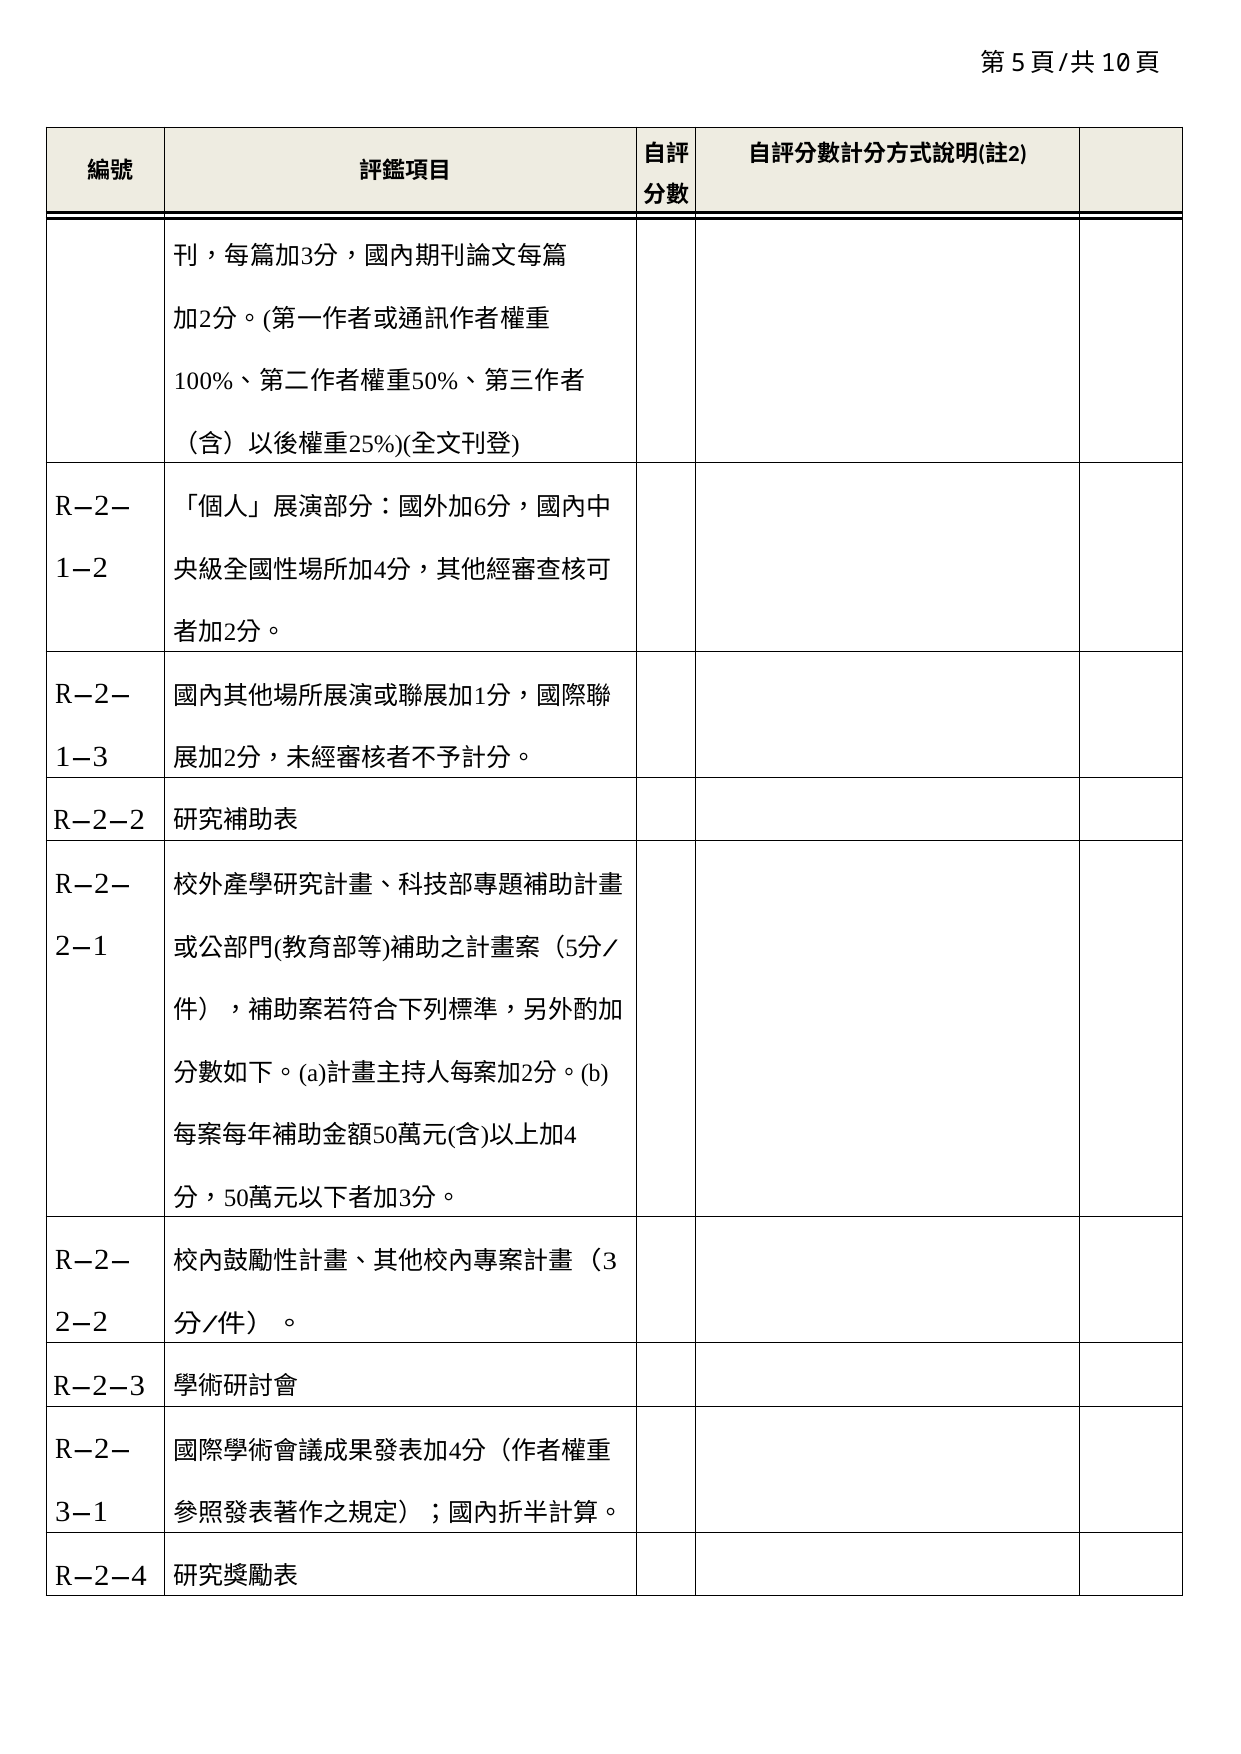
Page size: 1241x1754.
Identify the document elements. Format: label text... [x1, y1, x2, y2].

table_cell [696, 652, 1079, 777]
table_cell [637, 1407, 695, 1532]
table_header 評鑑項目 [165, 128, 636, 211]
table_cell [1080, 1217, 1182, 1342]
table_cell [637, 841, 695, 1216]
table_cell [696, 1217, 1079, 1342]
table_header 自評分數計分方式說明(註2) [696, 128, 1079, 211]
table_cell [637, 220, 695, 462]
table_cell R-2-2-2 [47, 1217, 164, 1342]
table_cell R-2-1-2 [47, 463, 164, 651]
table_cell [1080, 1533, 1182, 1595]
table_cell [696, 778, 1079, 840]
table_cell [1080, 463, 1182, 651]
table_cell [1080, 1407, 1182, 1532]
table_cell 研究獎勵表 [165, 1533, 636, 1595]
table_header 編號 [47, 128, 164, 211]
table_cell 國內其他場所展演或聯展加1分，國際聯展加2分，未經審核者不予計分。 [165, 652, 636, 777]
table_cell [696, 1407, 1079, 1532]
table_header [1080, 128, 1182, 211]
table_cell R-2-3 [47, 1343, 164, 1406]
table_cell [637, 1343, 695, 1406]
table_cell [637, 652, 695, 777]
table_cell 「個人」展演部分：國外加6分，國內中央級全國性場所加4分，其他經審查核可者加2分。 [165, 463, 636, 651]
table_cell [1080, 652, 1182, 777]
table_cell [47, 220, 164, 462]
table_cell [1080, 1343, 1182, 1406]
table_cell [696, 463, 1079, 651]
table_cell R-2-3-1 [47, 1407, 164, 1532]
table_cell [696, 1343, 1079, 1406]
table_header 自評分數 [637, 128, 695, 211]
table_cell [1080, 220, 1182, 462]
table_cell [696, 841, 1079, 1216]
table_cell R-2-2 [47, 778, 164, 840]
table_cell [637, 778, 695, 840]
table_cell 研究補助表 [165, 778, 636, 840]
table_cell [637, 463, 695, 651]
table_cell R-2-2-1 [47, 841, 164, 1216]
table_cell 國際學術會議成果發表加4分（作者權重參照發表著作之規定）；國內折半計算。 [165, 1407, 636, 1532]
table_cell [1080, 841, 1182, 1216]
table_cell 學術研討會 [165, 1343, 636, 1406]
table_cell R-2-4 [47, 1533, 164, 1595]
table_cell 校內鼓勵性計畫、其他校內專案計畫（3分/件）。 [165, 1217, 636, 1342]
table_cell R-2-1-3 [47, 652, 164, 777]
table_cell [1080, 778, 1182, 840]
table_cell 校外產學研究計畫、科技部專題補助計畫或公部門(教育部等)補助之計畫案（5分/件），補助案若符合下列標準，另外酌加分數如下。(a)計畫主持人每案加2分。(b)每案每年補助金額50萬元(含)以上加4分，50萬元以下者加3分。 [165, 841, 636, 1216]
table_cell [696, 220, 1079, 462]
table_cell [637, 1533, 695, 1595]
table_cell [696, 1533, 1079, 1595]
table_cell 刊，每篇加3分，國內期刊論文每篇加2分。(第一作者或通訊作者權重100%、第二作者權重50%、第三作者（含）以後權重25%)(全文刊登) [165, 220, 636, 462]
table_cell [637, 1217, 695, 1342]
